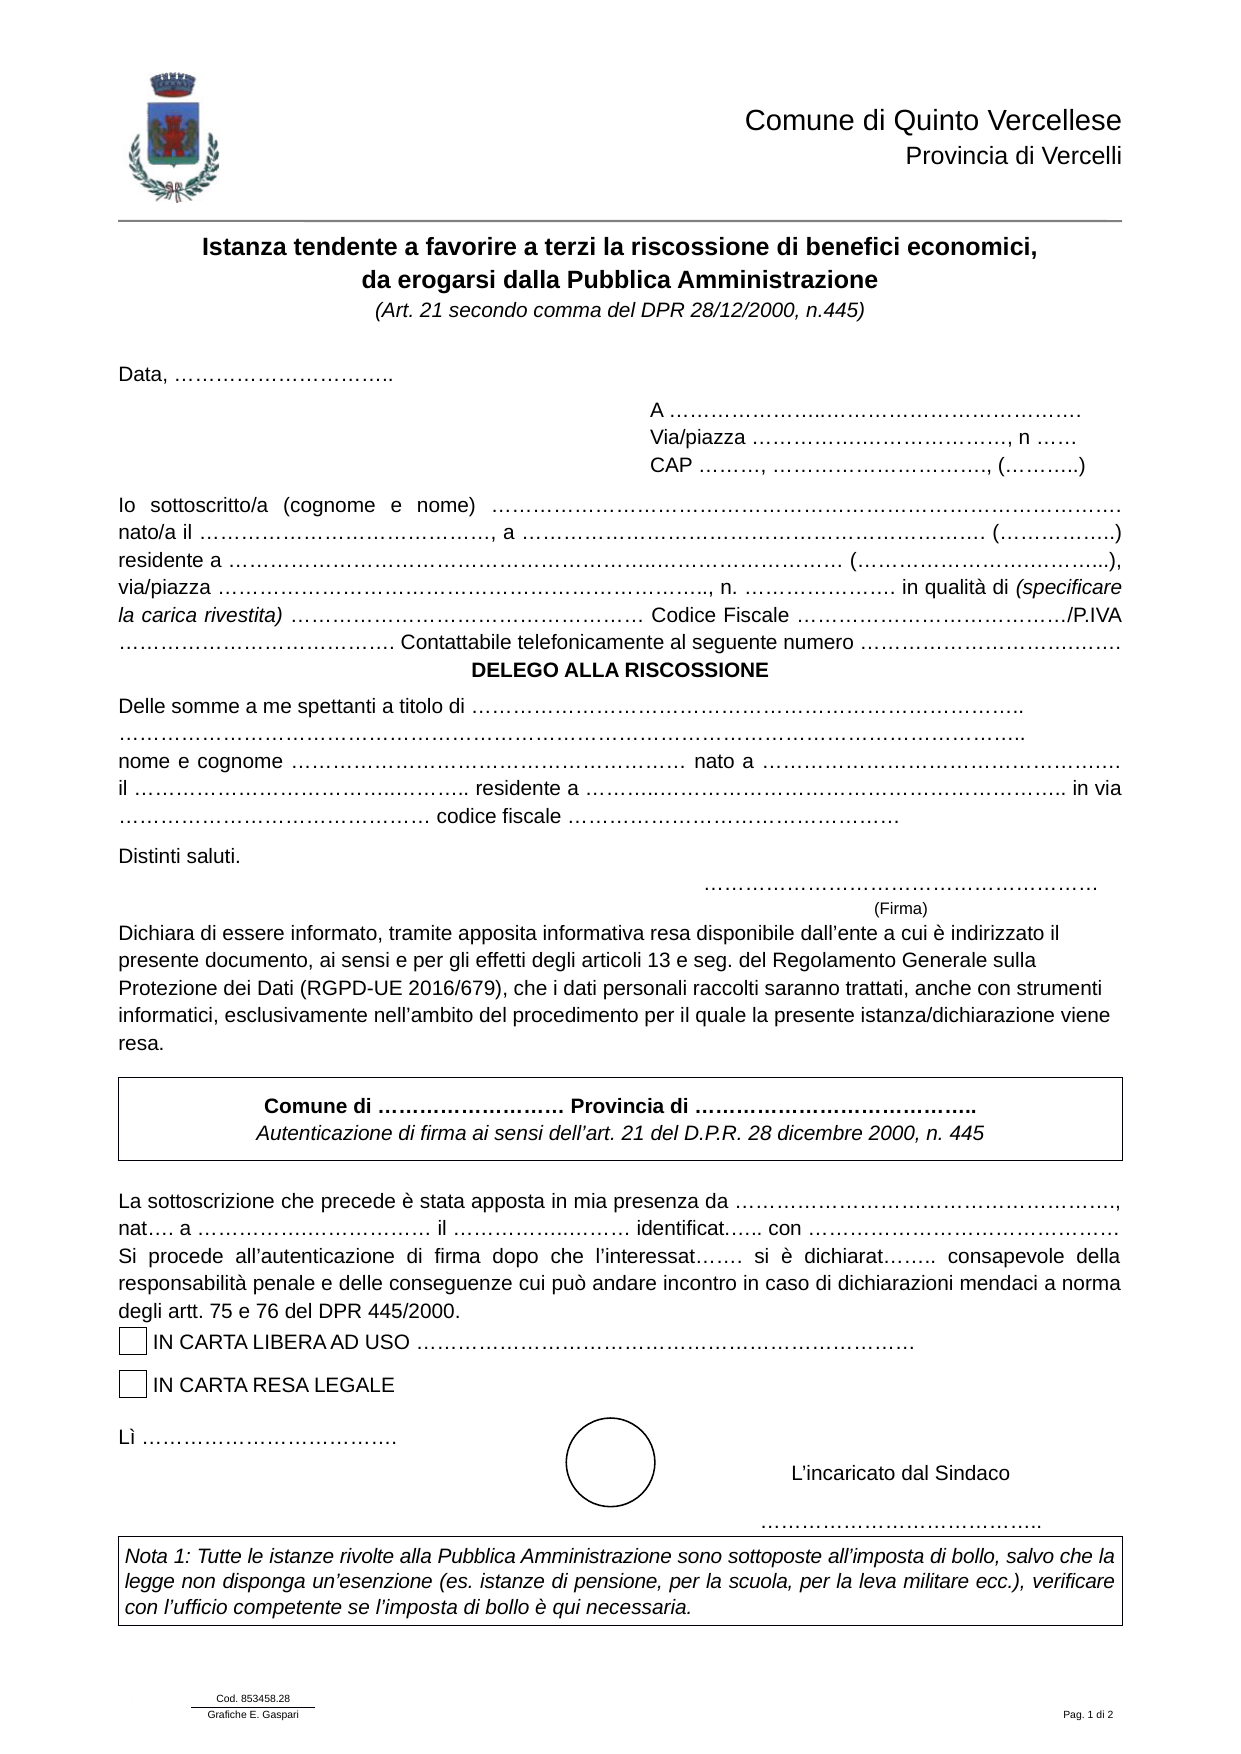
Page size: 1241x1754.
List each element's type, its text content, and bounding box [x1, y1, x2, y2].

text ………………………………………………………………………………………………………………….. [118, 721, 1122, 745]
text nome e cognome ………………………………………………… nato a ………………………………………….… il ………………………………..……….. residente a ………..………………………………………………….. in via ……………………………………… codice fiscale ………………………………………… [118, 748, 1122, 827]
text (Firma) [679, 898, 1122, 918]
text [638, 1425, 1122, 1449]
table_header Nota 1: Tutte le istanze rivolte alla Pubblica Amministrazione sono sottoposte all’imposta di bollo, salvo che la legge non disponga un’esenzione (es. istanze di pensione, per la scuola, per la leva militare ecc.), verificare con l’ufficio competente se l’imposta di bollo è qui necessaria. [119, 1537, 1122, 1625]
text Via/piazza …………….…………………, n …… [650, 425, 1122, 449]
text Istanza tendente a favorire a terzi la riscossione di benefici economici, [118, 232, 1122, 261]
text Dichiara di essere informato, tramite apposita informativa resa disponibile dall’ente a cui è indirizzato il presente documento, ai sensi e per gli effetti degli articoli 13 e seg. del Regolamento Generale sulla Protezione dei Dati (RGPD-UE 2016/679), che i dati personali raccolti saranno trattati, anche con strumenti informatici, esclusivamente nell’ambito del procedimento per il quale la presente istanza/dichiarazione viene resa. [118, 921, 1122, 1054]
text La sottoscrizione che precede è stata apposta in mia presenza da ………………………………………………., nat…. a …………….……………… il ……………..……… identificat.….. con ……………………………………… [118, 1188, 1122, 1240]
text da erogarsi dalla Pubblica Amministrazione [118, 265, 1122, 294]
text L’incaricato dal Sindaco [679, 1461, 1122, 1485]
table_header Comune di ……………………… Provincia di ………………………………….. Autenticazione di firma ai sensi dell’art. 21 del D.P.R. 28 dicembre 2000, n. 445 [119, 1078, 1122, 1160]
picture [122, 72, 224, 203]
text Delle somme a me spettanti a titolo di …………………………………………………………………….. [118, 693, 1122, 717]
text ………………………………….. [679, 1509, 1122, 1533]
text ………………………………………………… [679, 871, 1122, 895]
text IN CARTA RESA LEGALE [118, 1369, 1122, 1398]
text Provincia di Vercelli [224, 141, 1122, 170]
text DELEGO ALLA RISCOSSIONE [118, 658, 1122, 682]
text CAP ………, …………………………., (………..) [650, 453, 1122, 477]
text A …………………..………………………………. [650, 398, 1122, 422]
text Io sottoscritto/a (cognome e nome) ………………………………………………………………………………. nato/a il ……………………………………, a …………………………………………………………. (……………..) residente a ……………………………………………………..……………………… (…………………….………...), via/piazza …………………………………………………………….., n. …………………. in qualità di (specificare la carica rivestita) …………………………………………… Codice Fiscale …………………………………/P.IVA …………………………………. Contattabile telefonicamente al seguente numero ………………………….……. [118, 493, 1122, 654]
text (Art. 21 secondo comma del DPR 28/12/2000, n.445) [118, 298, 1122, 322]
text Data, ………………………….. [118, 362, 1122, 386]
text Lì ………………………………. [118, 1425, 584, 1449]
text IN CARTA LIBERA AD USO ……………………………………………………………… [118, 1326, 1122, 1355]
text Comune di Quinto Vercellese [224, 103, 1122, 136]
text Si procede all’autenticazione di firma dopo che l’interessat……. si è dichiarat…….. consapevole della responsabilità penale e delle conseguenze cui può andare incontro in caso di dichiarazioni mendaci a norma degli artt. 75 e 76 del DPR 445/2000. [118, 1243, 1122, 1322]
text Distinti saluti. [118, 843, 1122, 867]
